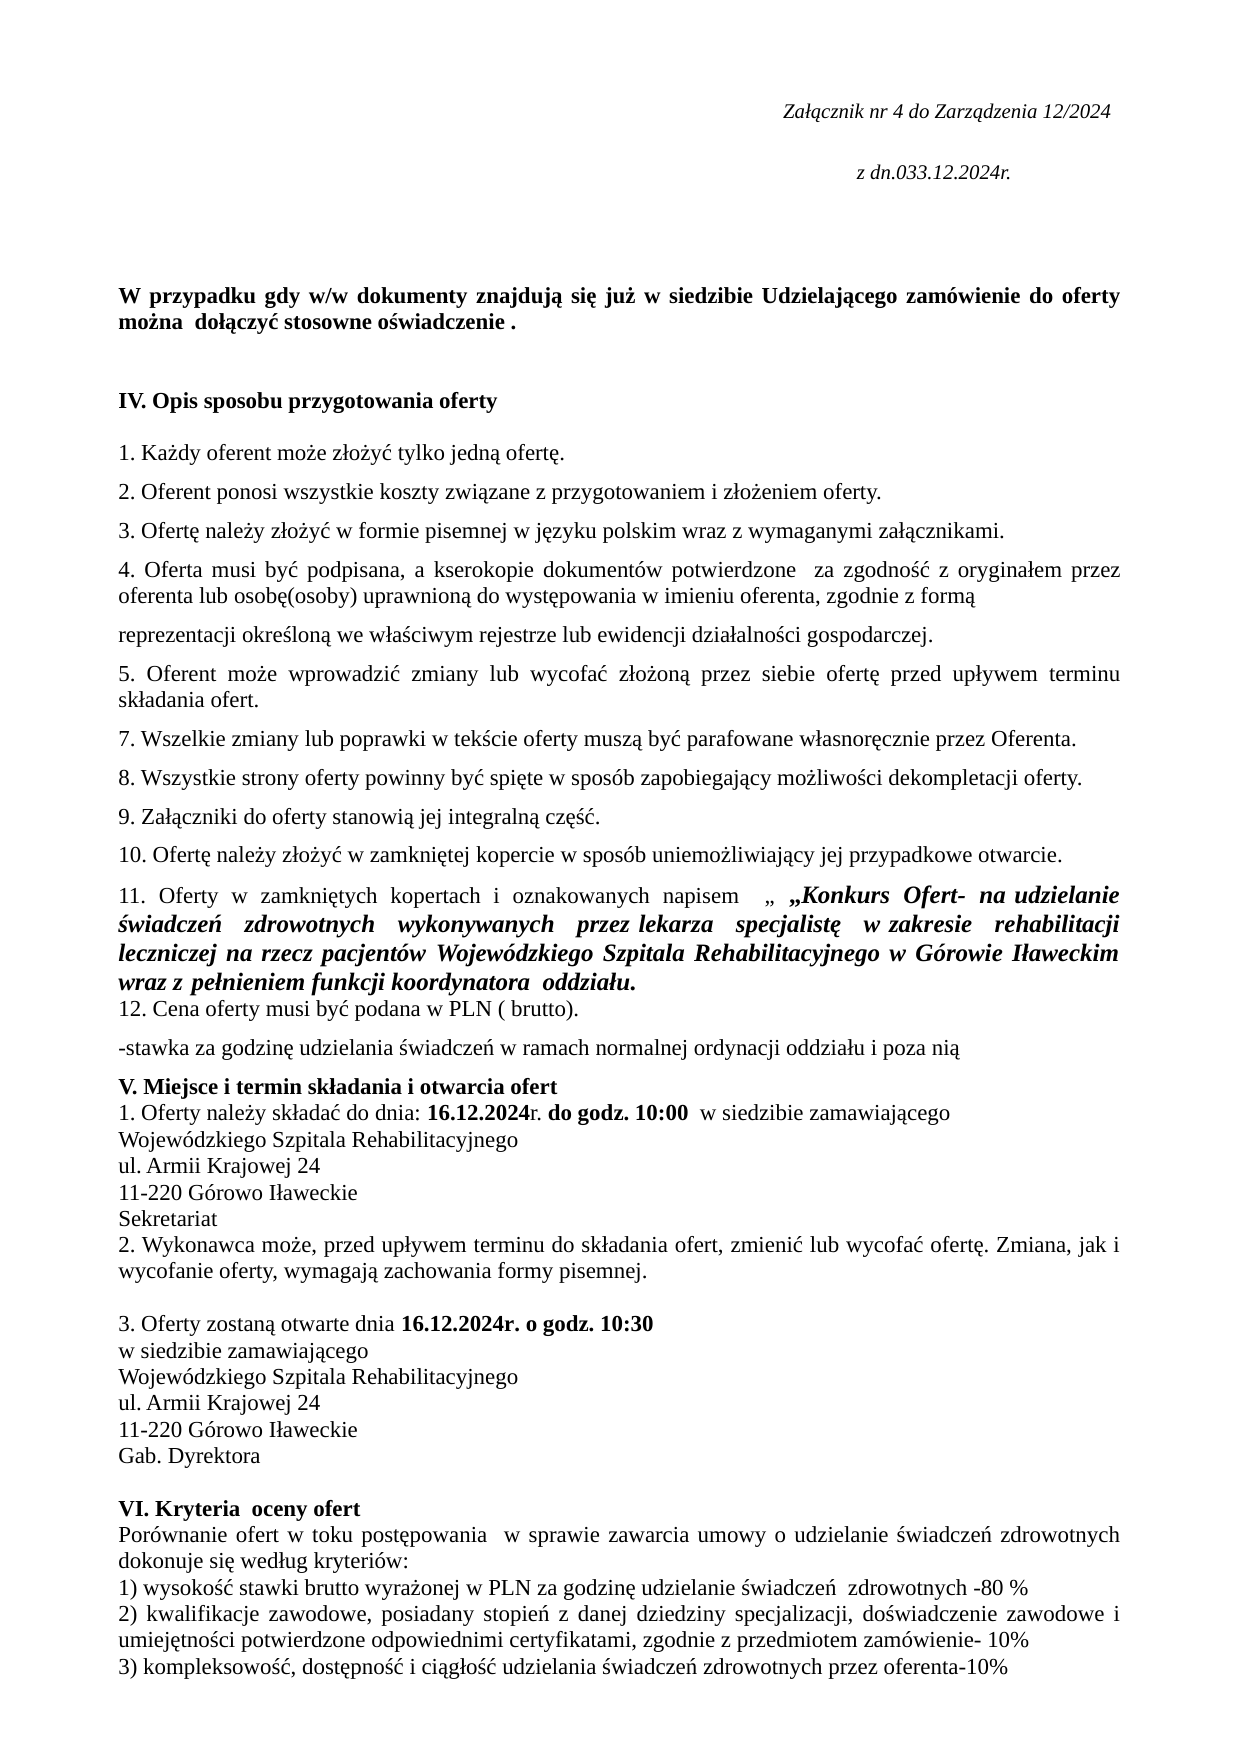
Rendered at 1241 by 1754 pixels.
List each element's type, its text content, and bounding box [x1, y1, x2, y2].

text 11. Oferty w zamkniętych kopertach i oznakowanych napisem „ „Konkurs Ofert- na udzielanie świadczeń zdrowotnych wykonywanych przez lekarza specjalistę w zakresie rehabilitacji leczniczej na rzecz pacjentów Wojewódzkiego Szpitala Rehabilitacyjnego w Górowie Iławeckim wraz z pełnieniem funkcji koordynatora oddziału. [118, 880, 1122, 995]
text 2) kwalifikacje zawodowe, posiadany stopień z danej dziedziny specjalizacji, doświadczenie zawodowe i umiejętności potwierdzone odpowiednimi certyfikatami, zgodnie z przedmiotem zamówienie- 10% [118, 1600, 1122, 1653]
text 3) kompleksowość, dostępność i ciągłość udzielania świadczeń zdrowotnych przez oferenta-10% [118, 1653, 1122, 1679]
text Wojewódzkiego Szpitala Rehabilitacyjnego [118, 1363, 1122, 1389]
text 8. Wszystkie strony oferty powinny być spięte w sposób zapobiegający możliwości dekompletacji oferty. [118, 764, 1122, 790]
text 7. Wszelkie zmiany lub poprawki w tekście oferty muszą być parafowane własnoręcznie przez Oferenta. [118, 725, 1122, 751]
text 9. Załączniki do oferty stanowią jej integralną część. [118, 803, 1122, 829]
text Wojewódzkiego Szpitala Rehabilitacyjnego [118, 1126, 1122, 1152]
text IV. Opis sposobu przygotowania oferty [118, 387, 1122, 413]
text w siedzibie zamawiającego [118, 1337, 1122, 1363]
text W przypadku gdy w/w dokumenty znajdują się już w siedzibie Udzielającego zamówienie do oferty można dołączyć stosowne oświadczenie . [118, 282, 1122, 334]
text -stawka za godzinę udzielania świadczeń w ramach normalnej ordynacji oddziału i poza nią [118, 1034, 1122, 1061]
text 3. Oferty zostaną otwarte dnia 16.12.2024r. o godz. 10:30 [118, 1310, 1122, 1337]
text 1) wysokość stawki brutto wyrażonej w PLN za godzinę udzielanie świadczeń zdrowotnych -80 % [118, 1574, 1122, 1600]
text 11-220 Górowo Iławeckie [118, 1416, 1122, 1442]
text Gab. Dyrektora [118, 1442, 1122, 1468]
text 10. Ofertę należy złożyć w zamkniętej kopercie w sposób uniemożliwiający jej przypadkowe otwarcie. [118, 842, 1122, 868]
text 4. Oferta musi być podpisana, a kserokopie dokumentów potwierdzone za zgodność z oryginałem przez oferenta lub osobę(osoby) uprawnioną do występowania w imieniu oferenta, zgodnie z formą [118, 556, 1122, 608]
text Porównanie ofert w toku postępowania w sprawie zawarcia umowy o udzielanie świadczeń zdrowotnych dokonuje się według kryteriów: [118, 1521, 1122, 1574]
text 12. Cena oferty musi być podana w PLN ( brutto). [118, 995, 1122, 1022]
text 1. Oferty należy składać do dnia: 16.12.2024r. do godz. 10:00 w siedzibie zamawiającego [118, 1099, 1122, 1126]
text 5. Oferent może wprowadzić zmiany lub wycofać złożoną przez siebie ofertę przed upływem terminu składania ofert. [118, 660, 1122, 712]
text 3. Ofertę należy złożyć w formie pisemnej w języku polskim wraz z wymaganymi załącznikami. [118, 517, 1122, 543]
text 2. Wykonawca może, przed upływem terminu do składania ofert, zmienić lub wycofać ofertę. Zmiana, jak i wycofanie oferty, wymagają zachowania formy pisemnej. [118, 1231, 1122, 1284]
text V. Miejsce i termin składania i otwarcia ofert [118, 1073, 1122, 1099]
text 1. Każdy oferent może złożyć tylko jedną ofertę. [118, 439, 1122, 466]
text VI. Kryteria oceny ofert [118, 1495, 1122, 1521]
text 11-220 Górowo Iławeckie [118, 1178, 1122, 1205]
text ul. Armii Krajowej 24 [118, 1389, 1122, 1416]
text 2. Oferent ponosi wszystkie koszty związane z przygotowaniem i złożeniem oferty. [118, 478, 1122, 504]
text reprezentacji określoną we właściwym rejestrze lub ewidencji działalności gospodarczej. [118, 621, 1122, 647]
text ul. Armii Krajowej 24 [118, 1152, 1122, 1178]
text Sekretariat [118, 1205, 1122, 1231]
